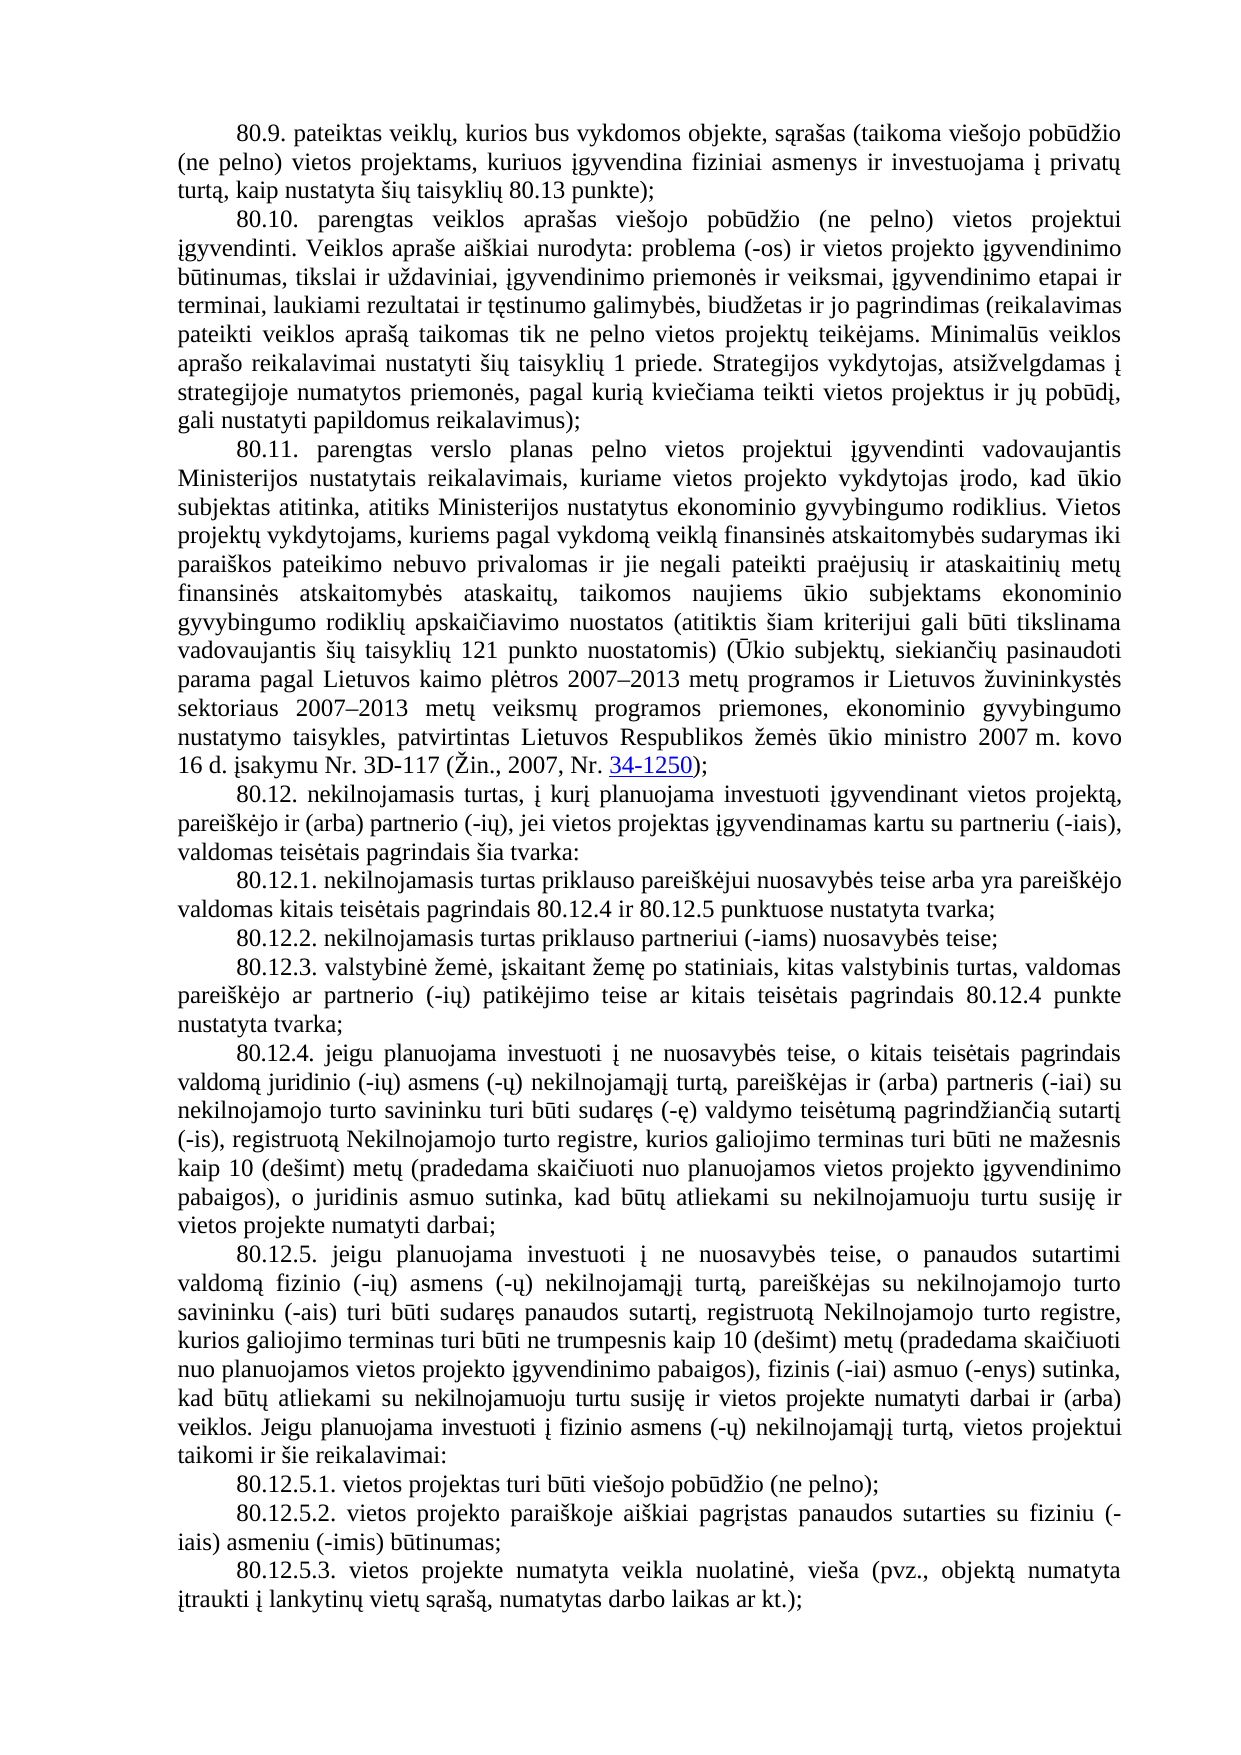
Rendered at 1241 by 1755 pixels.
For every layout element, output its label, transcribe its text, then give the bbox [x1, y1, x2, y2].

text 80.12.4. jeigu planuojama investuoti į ne nuosavybės teise, o kitais teisėtais pagrindais valdomą juridinio (-ių) asmens (-ų) nekilnojamąjį turtą, pareiškėjas ir (arba) partneris (-iai) su nekilnojamojo turto savininku turi būti sudaręs (-ę) valdymo teisėtumą pagrindžiančią sutartį (-is), registruotą Nekilnojamojo turto registre, kurios galiojimo terminas turi būti ne mažesnis kaip 10 (dešimt) metų (pradedama skaičiuoti nuo planuojamos vietos projekto įgyvendinimo pabaigos), o juridinis asmuo sutinka, kad būtų atliekami su nekilnojamuoju turtu susiję ir vietos projekte numatyti darbai; [177, 1038, 1122, 1239]
text 80.12. nekilnojamasis turtas, į kurį planuojama investuoti įgyvendinant vietos projektą, pareiškėjo ir (arba) partnerio (-ių), jei vietos projektas įgyvendinamas kartu su partneriu (-iais), valdomas teisėtais pagrindais šia tvarka: [177, 779, 1122, 866]
text 80.9. pateiktas veiklų, kurios bus vykdomos objekte, sąrašas (taikoma viešojo pobūdžio (ne pelno) vietos projektams, kuriuos įgyvendina fiziniai asmenys ir investuojama į privatų turtą, kaip nustatyta šių taisyklių 80.13 punkte); [177, 118, 1122, 204]
text 80.12.5.2. vietos projekto paraiškoje aiškiai pagrįstas panaudos sutarties su fiziniu (-iais) asmeniu (-imis) būtinumas; [177, 1498, 1122, 1556]
text 80.12.3. valstybinė žemė, įskaitant žemę po statiniais, kitas valstybinis turtas, valdomas pareiškėjo ar partnerio (-ių) patikėjimo teise ar kitais teisėtais pagrindais 80.12.4 punkte nustatyta tvarka; [177, 952, 1122, 1038]
text 80.12.2. nekilnojamasis turtas priklauso partneriui (-iams) nuosavybės teise; [177, 923, 1122, 952]
text 80.12.5. jeigu planuojama investuoti į ne nuosavybės teise, o panaudos sutartimi valdomą fizinio (-ių) asmens (-ų) nekilnojamąjį turtą, pareiškėjas su nekilnojamojo turto savininku (-ais) turi būti sudaręs panaudos sutartį, registruotą Nekilnojamojo turto registre, kurios galiojimo terminas turi būti ne trumpesnis kaip 10 (dešimt) metų (pradedama skaičiuoti nuo planuojamos vietos projekto įgyvendinimo pabaigos), fizinis (-iai) asmuo (-enys) sutinka, kad būtų atliekami su nekilnojamuoju turtu susiję ir vietos projekte numatyti darbai ir (arba) veiklos. Jeigu planuojama investuoti į fizinio asmens (-ų) nekilnojamąjį turtą, vietos projektui taikomi ir šie reikalavimai: [177, 1239, 1122, 1469]
text 80.12.5.3. vietos projekte numatyta veikla nuolatinė, vieša (pvz., objektą numatyta įtraukti į lankytinų vietų sąrašą, numatytas darbo laikas ar kt.); [177, 1556, 1122, 1613]
text 80.11. parengtas verslo planas pelno vietos projektui įgyvendinti vadovaujantis Ministerijos nustatytais reikalavimais, kuriame vietos projekto vykdytojas įrodo, kad ūkio subjektas atitinka, atitiks Ministerijos nustatytus ekonominio gyvybingumo rodiklius. Vietos projektų vykdytojams, kuriems pagal vykdomą veiklą finansinės atskaitomybės sudarymas iki paraiškos pateikimo nebuvo privalomas ir jie negali pateikti praėjusių ir ataskaitinių metų finansinės atskaitomybės ataskaitų, taikomos naujiems ūkio subjektams ekonominio gyvybingumo rodiklių apskaičiavimo nuostatos (atitiktis šiam kriterijui gali būti tikslinama vadovaujantis šių taisyklių 121 punkto nuostatomis) (Ūkio subjektų, siekiančių pasinaudoti parama pagal Lietuvos kaimo plėtros 2007–2013 metų programos ir Lietuvos žuvininkystės sektoriaus 2007–2013 metų veiksmų programos priemones, ekonominio gyvybingumo nustatymo taisykles, patvirtintas Lietuvos Respublikos žemės ūkio ministro 2007 m. kovo 16 d. įsakymu Nr. 3D-117 (Žin., 2007, Nr. 34-1250); [177, 434, 1122, 779]
text 80.10. parengtas veiklos aprašas viešojo pobūdžio (ne pelno) vietos projektui įgyvendinti. Veiklos apraše aiškiai nurodyta: problema (-os) ir vietos projekto įgyvendinimo būtinumas, tikslai ir uždaviniai, įgyvendinimo priemonės ir veiksmai, įgyvendinimo etapai ir terminai, laukiami rezultatai ir tęstinumo galimybės, biudžetas ir jo pagrindimas (reikalavimas pateikti veiklos aprašą taikomas tik ne pelno vietos projektų teikėjams. Minimalūs veiklos aprašo reikalavimai nustatyti šių taisyklių 1 priede. Strategijos vykdytojas, atsižvelgdamas į strategijoje numatytos priemonės, pagal kurią kviečiama teikti vietos projektus ir jų pobūdį, gali nustatyti papildomus reikalavimus); [177, 204, 1122, 434]
text 80.12.1. nekilnojamasis turtas priklauso pareiškėjui nuosavybės teise arba yra pareiškėjo valdomas kitais teisėtais pagrindais 80.12.4 ir 80.12.5 punktuose nustatyta tvarka; [177, 866, 1122, 923]
text 80.12.5.1. vietos projektas turi būti viešojo pobūdžio (ne pelno); [177, 1469, 1122, 1498]
